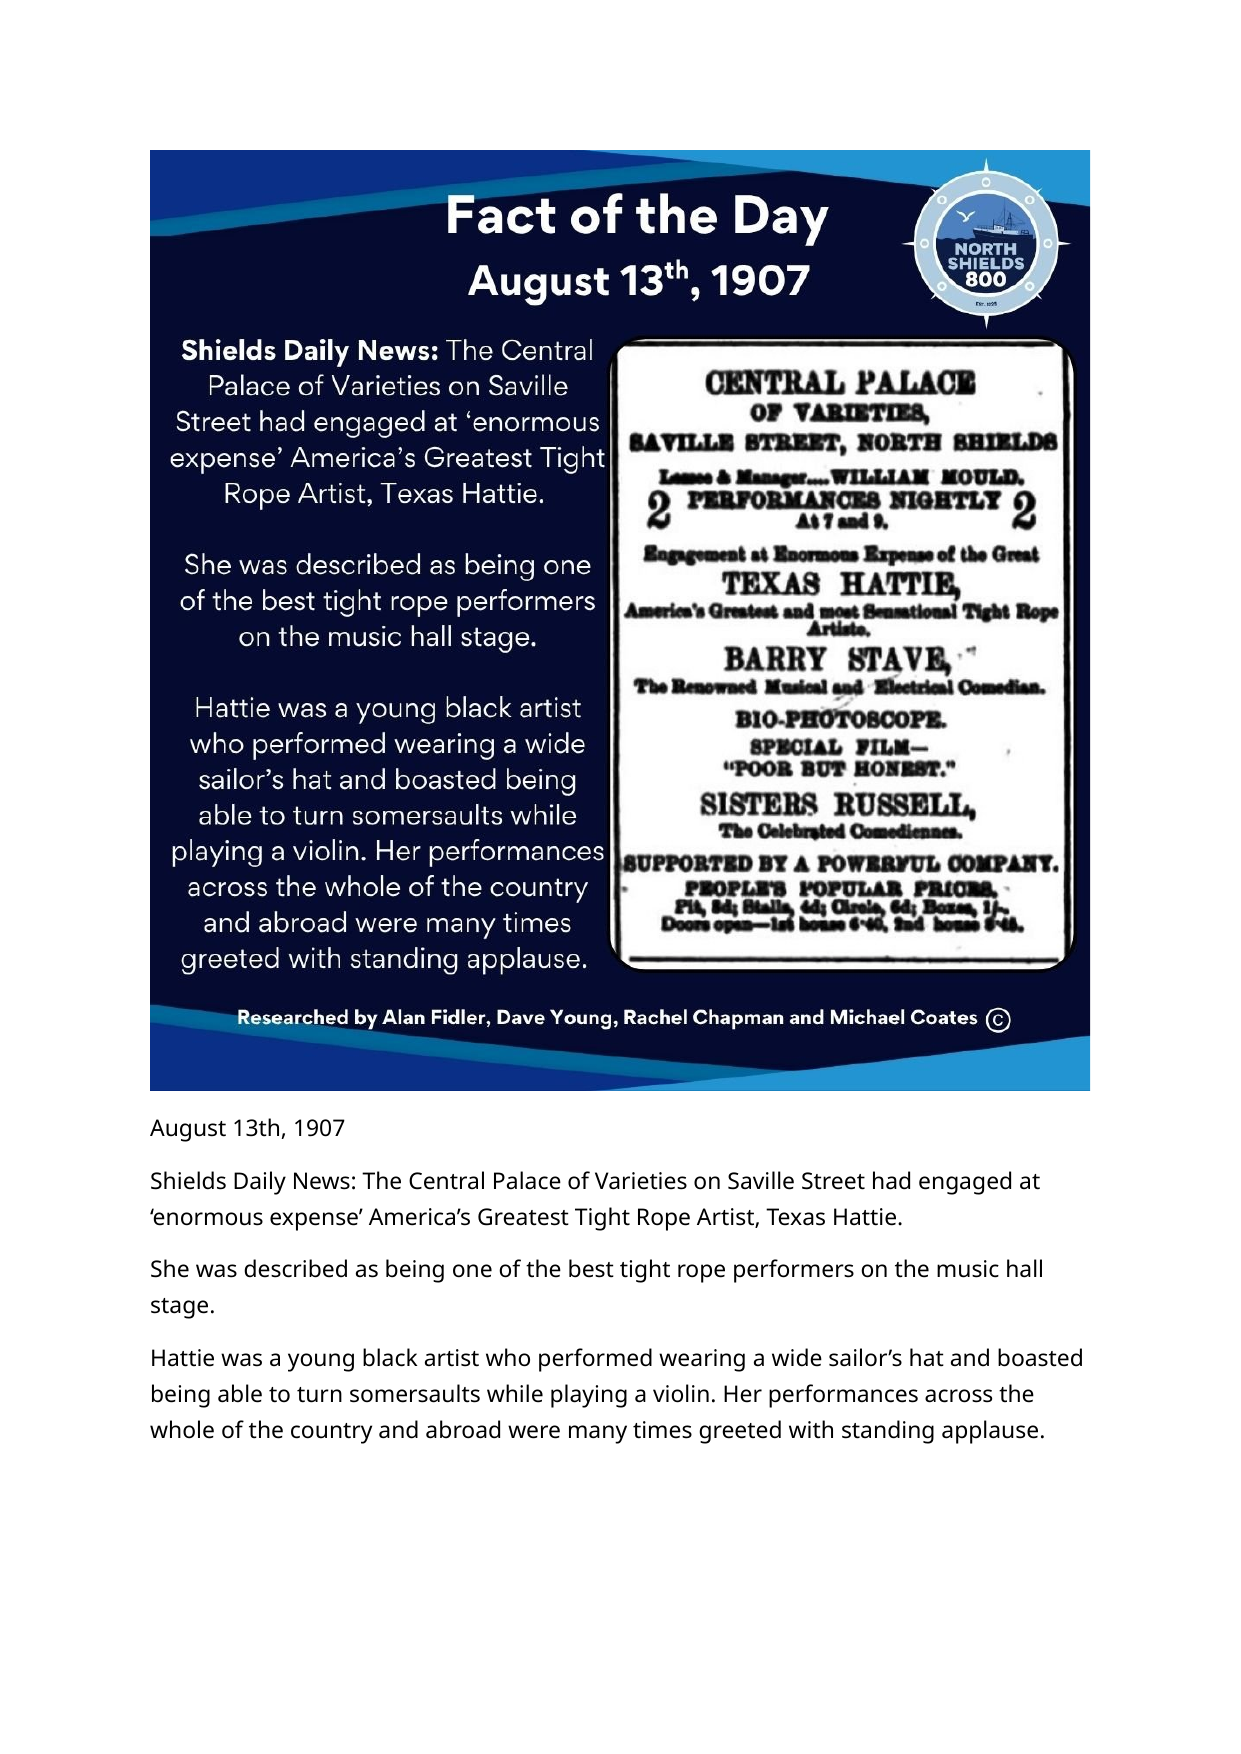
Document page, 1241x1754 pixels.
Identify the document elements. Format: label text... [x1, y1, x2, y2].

text She was described as being one of the best tight rope performers on the music hall stage. [150, 1253, 1090, 1320]
text August 13th, 1907 [150, 1112, 1090, 1143]
text Hattie was a young black artist who performed wearing a wide sailor’s hat and boasted being able to turn somersaults while playing a violin. Her performances across the whole of the country and abroad were many times greeted with standing applause. [150, 1342, 1090, 1445]
text Shields Daily News: The Central Palace of Varieties on Saville Street had engaged at ‘enormous expense’ America’s Greatest Tight Rope Artist, Texas Hattie. [150, 1164, 1090, 1232]
